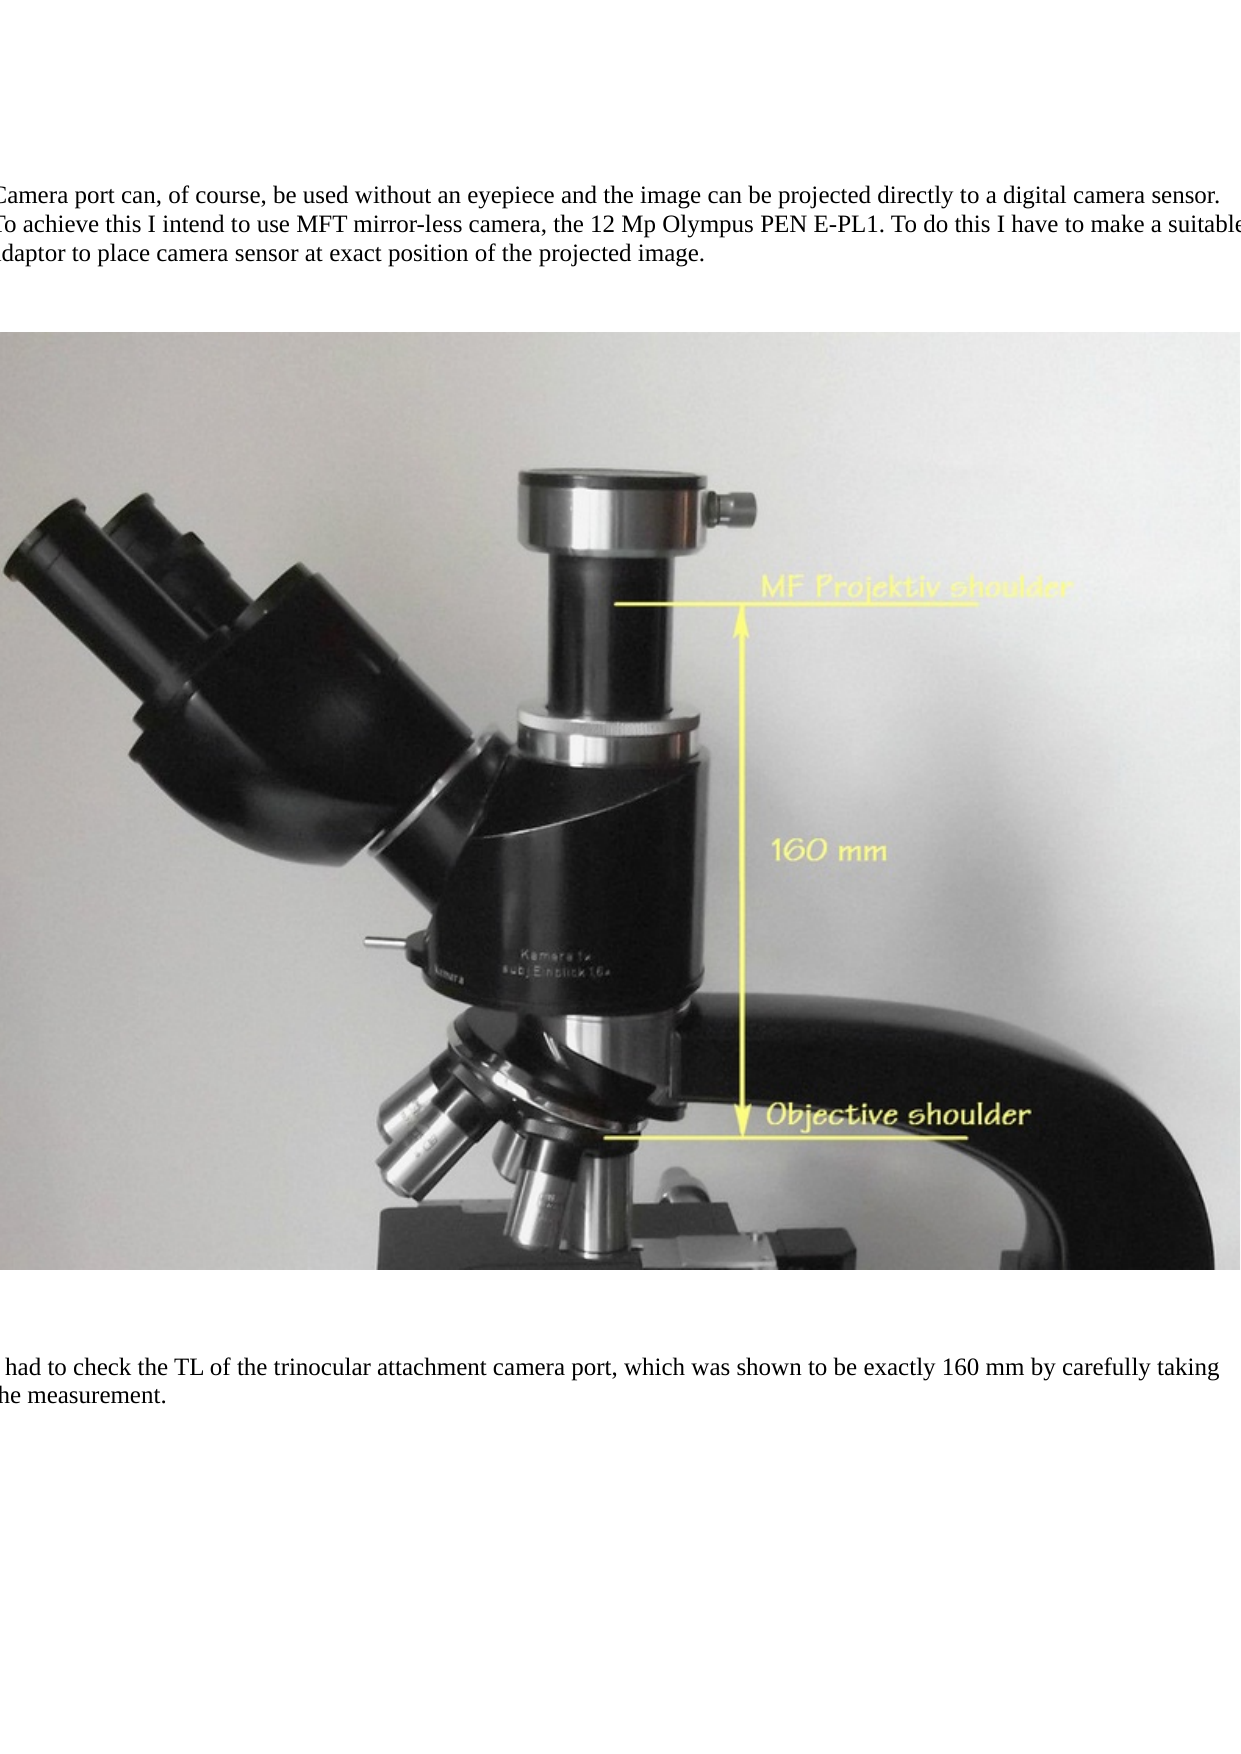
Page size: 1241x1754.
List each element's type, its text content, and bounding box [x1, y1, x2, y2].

table_cell [0, 1270, 1240, 1302]
table_cell [0, 283, 1240, 329]
table_cell I had to check the TL of the trinocular attachment camera port, which was shown to be exactly 160 mm by carefully taking the measurement. [0, 1349, 1240, 1412]
picture [0, 332, 1241, 1270]
table_cell [0, 118, 1240, 164]
table_cell Camera port can, of course, be used without an eyepiece and the image can be projected directly to a digital camera sensor. To achieve this I intend to use MFT mirror-less camera, the 12 Mp Olympus PEN E-PL1. To do this I have to make a suitable adaptor to place camera sensor at exact position of the projected image. [0, 165, 1240, 283]
table_cell [0, 1412, 1240, 1458]
table_cell [0, 1302, 1240, 1349]
